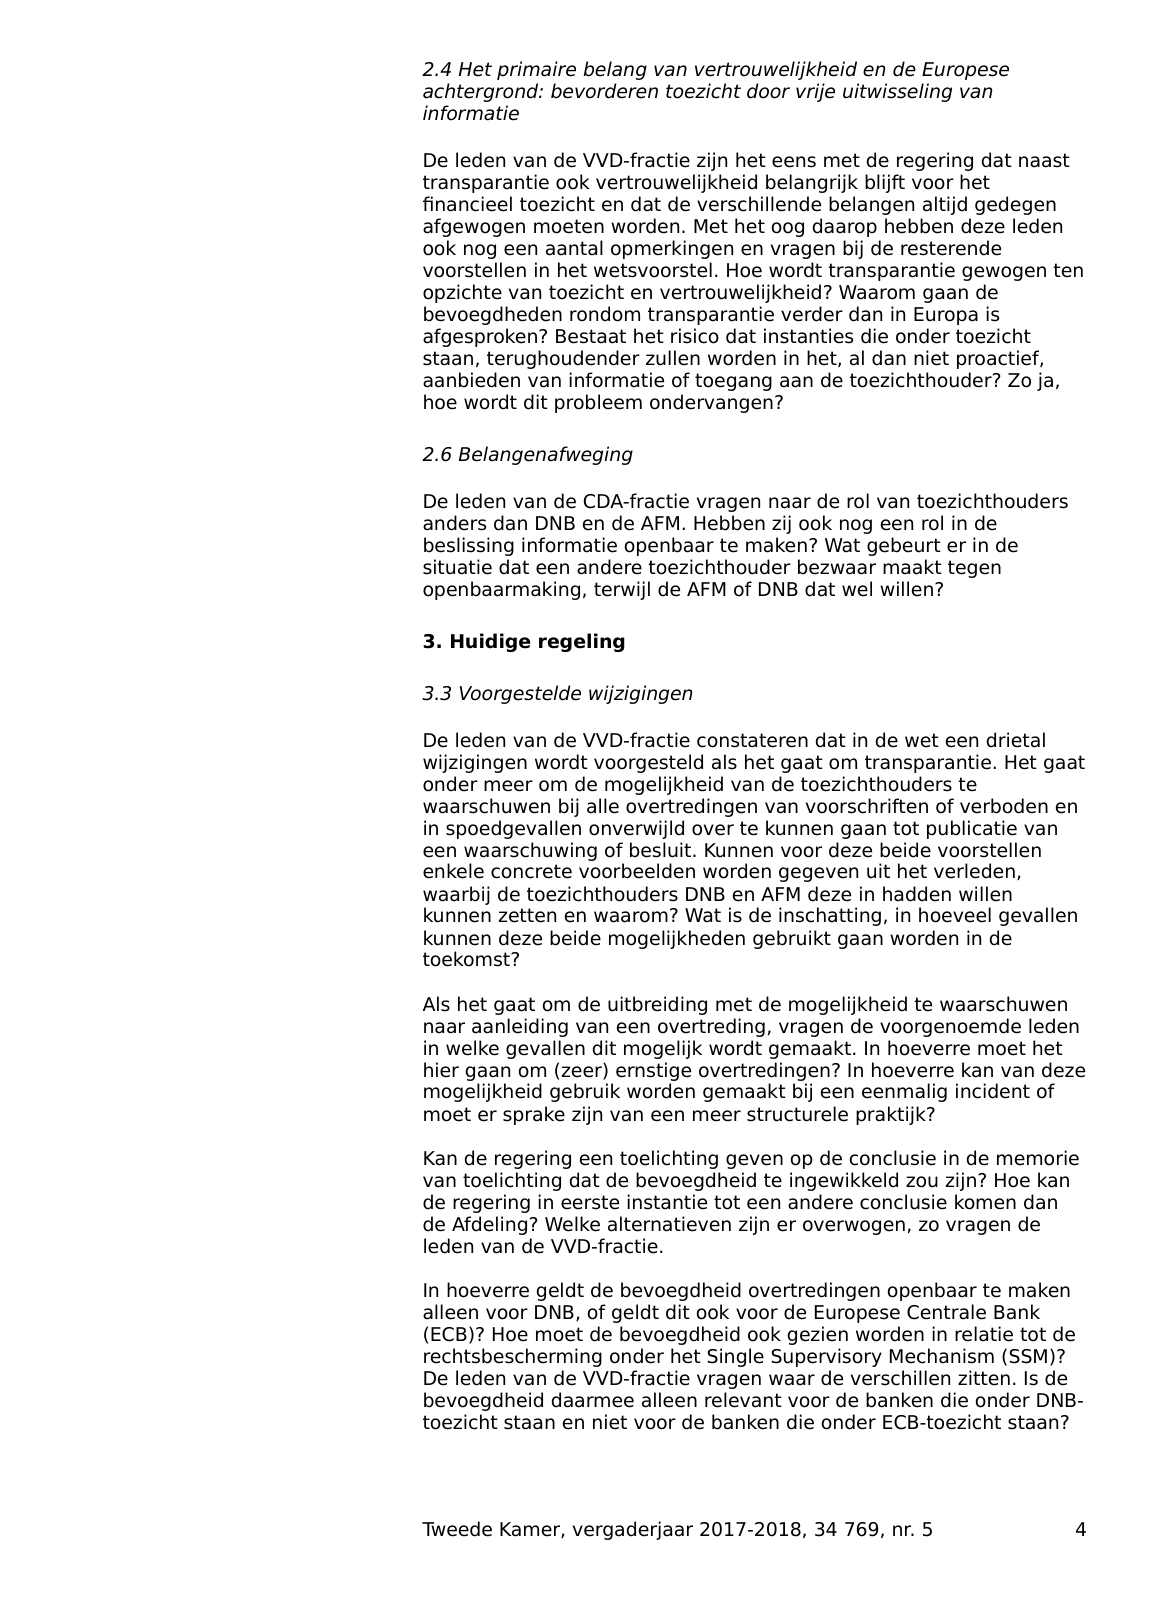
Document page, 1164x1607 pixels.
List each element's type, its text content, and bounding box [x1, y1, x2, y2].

text De leden van de VVD-fractie constateren dat in de wet een drietal wijzigingen wordt voorgesteld als het gaat om transparantie. Het gaat onder meer om de mogelijkheid van de toezichthouders te waarschuwen bij alle overtredingen van voorschriften of verboden en in spoedgevallen onverwijld over te kunnen gaan tot publicatie van een waarschuwing of besluit. Kunnen voor deze beide voorstellen enkele concrete voorbeelden worden gegeven uit het verleden, waarbij de toezichthouders DNB en AFM deze in hadden willen kunnen zetten en waarom? Wat is de inschatting, in hoeveel gevallen kunnen deze beide mogelijkheden gebruikt gaan worden in de toekomst? [422, 729, 1087, 971]
text Als het gaat om de uitbreiding met de mogelijkheid te waarschuwen naar aanleiding van een overtreding, vragen de voorgenoemde leden in welke gevallen dit mogelijk wordt gemaakt. In hoeverre moet het hier gaan om (zeer) ernstige overtredingen? In hoeverre kan van deze mogelijkheid gebruik worden gemaakt bij een eenmalig incident of moet er sprake zijn van een meer structurele praktijk? [422, 993, 1087, 1125]
subtitle 2.6 Belangenafweging [422, 444, 1087, 466]
text In hoeverre geldt de bevoegdheid overtredingen openbaar te maken alleen voor DNB, of geldt dit ook voor de Europese Centrale Bank (ECB)? Hoe moet de bevoegdheid ook gezien worden in relatie tot de rechtsbescherming onder het Single Supervisory Mechanism (SSM)? De leden van de VVD-fractie vragen waar de verschillen zitten. Is de bevoegdheid daarmee alleen relevant voor de banken die onder DNB-toezicht staan en niet voor de banken die onder ECB-toezicht staan? [422, 1280, 1087, 1433]
text De leden van de CDA-fractie vragen naar de rol van toezichthouders anders dan DNB en de AFM. Hebben zij ook nog een rol in de beslissing informatie openbaar te maken? Wat gebeurt er in de situatie dat een andere toezichthouder bezwaar maakt tegen openbaarmaking, terwijl de AFM of DNB dat wel willen? [422, 491, 1087, 601]
subtitle 3.3 Voorgestelde wijzigingen [422, 683, 1087, 704]
subtitle 2.4 Het primaire belang van vertrouwelijkheid en de Europese achtergrond: bevorderen toezicht door vrije uitwisseling van informatie [422, 59, 1087, 125]
text Kan de regering een toelichting geven op de conclusie in de memorie van toelichting dat de bevoegdheid te ingewikkeld zou zijn? Hoe kan de regering in eerste instantie tot een andere conclusie komen dan de Afdeling? Welke alternatieven zijn er overwogen, zo vragen de leden van de VVD-fractie. [422, 1148, 1087, 1257]
subtitle 3. Huidige regeling [422, 631, 1087, 653]
text De leden van de VVD-fractie zijn het eens met de regering dat naast transparantie ook vertrouwelijkheid belangrijk blijft voor het financieel toezicht en dat de verschillende belangen altijd gedegen afgewogen moeten worden. Met het oog daarop hebben deze leden ook nog een aantal opmerkingen en vragen bij de resterende voorstellen in het wetsvoorstel. Hoe wordt transparantie gewogen ten opzichte van toezicht en vertrouwelijkheid? Waarom gaan de bevoegdheden rondom transparantie verder dan in Europa is afgesproken? Bestaat het risico dat instanties die onder toezicht staan, terughoudender zullen worden in het, al dan niet proactief, aanbieden van informatie of toegang aan de toezichthouder? Zo ja, hoe wordt dit probleem ondervangen? [422, 150, 1087, 414]
